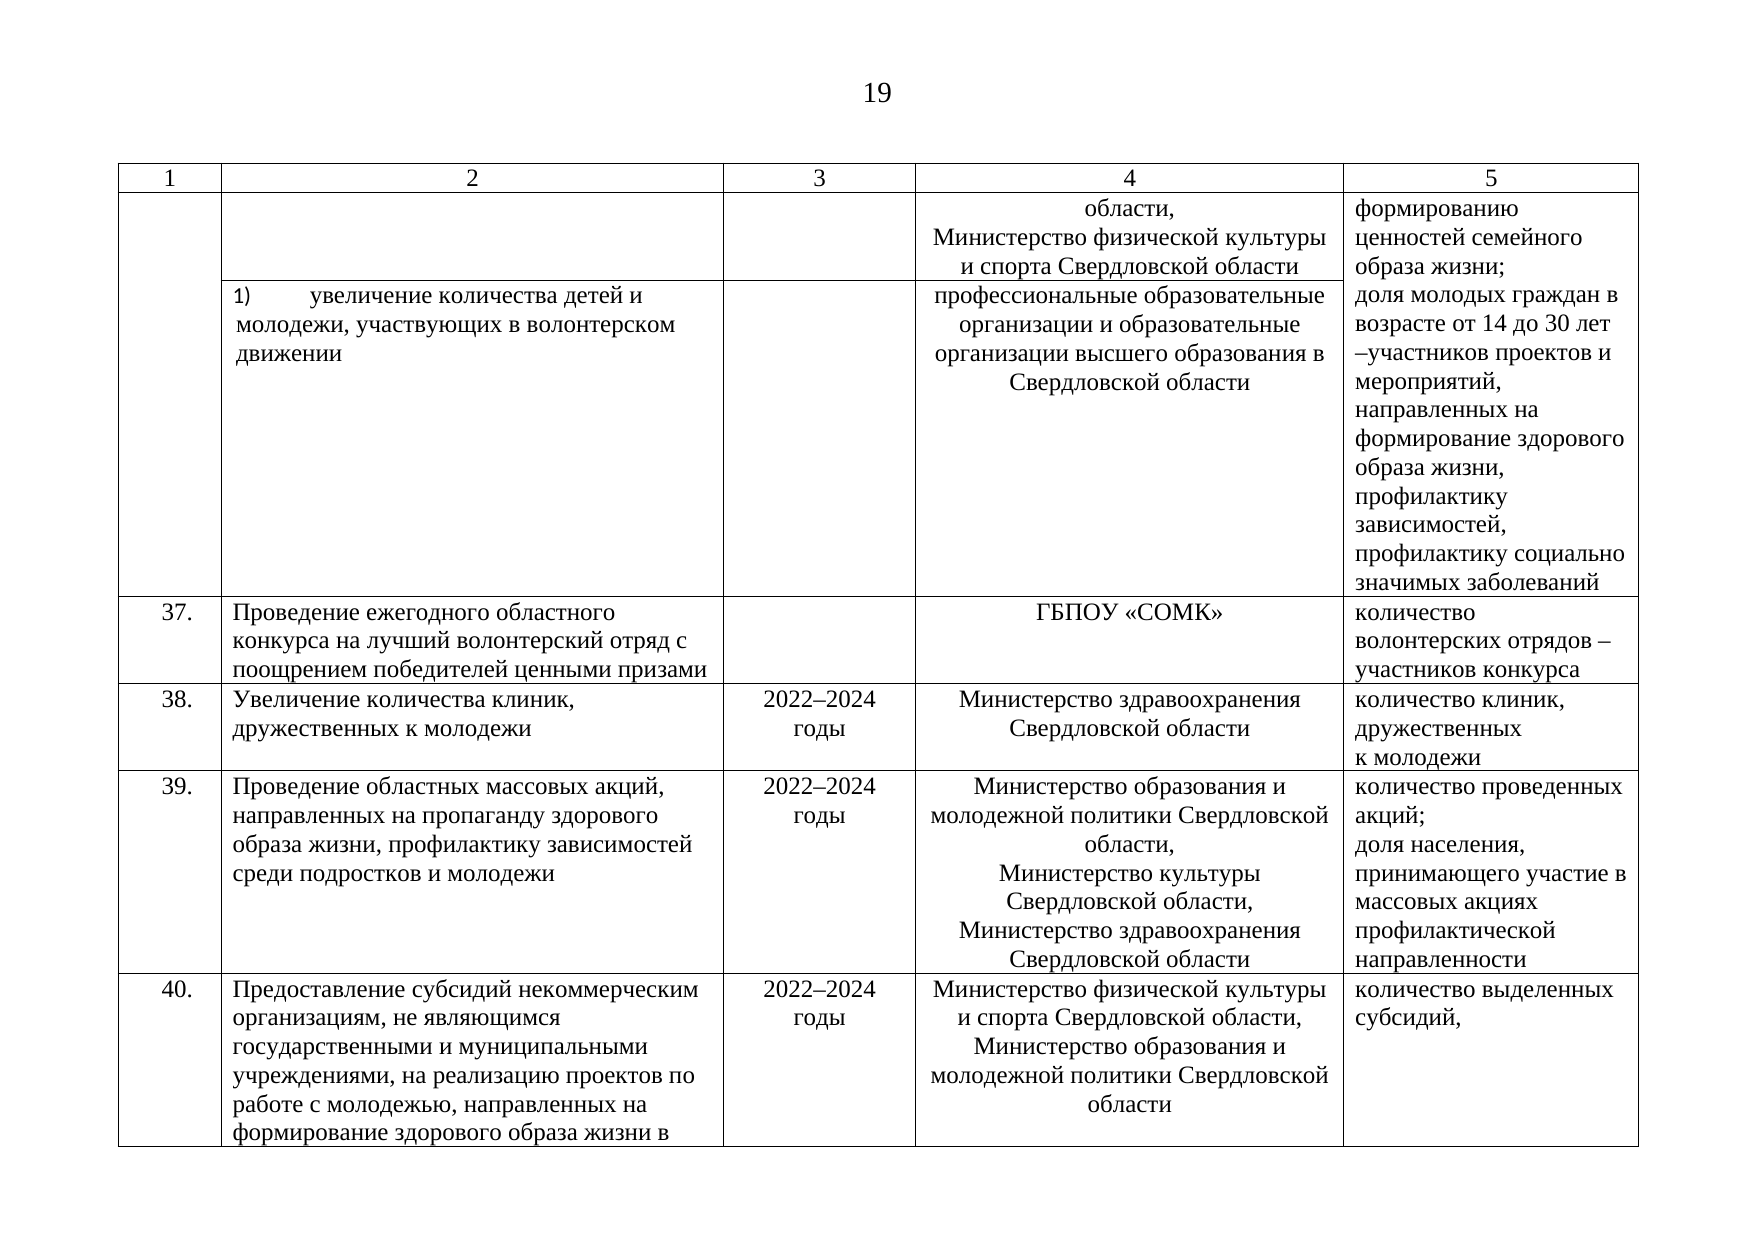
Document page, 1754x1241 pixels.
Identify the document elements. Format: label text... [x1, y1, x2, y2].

table_cell 39. [119, 771, 221, 973]
table_cell количество волонтерских отрядов – участников конкурса [1344, 597, 1638, 683]
table_header 3 [724, 164, 915, 192]
table_cell 2022–2024 годы [724, 974, 915, 1146]
table_cell Увеличение количества клиник, дружественных к молодежи [222, 684, 723, 770]
table_cell [724, 281, 915, 596]
table_cell 40. [119, 974, 221, 1146]
table_cell Министерство физической культуры и спорта Свердловской области, Министерство образования и молодежной политики Свердловской области [916, 974, 1343, 1146]
table_cell 37. [119, 597, 221, 683]
table_cell [222, 193, 723, 279]
table_cell Министерство образования и молодежной политики Свердловской области, Министерство культуры Свердловской области, Министерство здравоохранения Свердловской области [916, 771, 1343, 973]
table_cell профессиональные образовательные организации и образовательные организации высшего образования в Свердловской области [916, 281, 1343, 596]
table_cell [119, 193, 221, 596]
table_cell количество выделенных субсидий, [1344, 974, 1638, 1146]
table_header 4 [916, 164, 1343, 192]
table_cell количество проведенных акций; доля населения, принимающего участие в массовых акциях профилактической направленности [1344, 771, 1638, 973]
table_cell 38. [119, 684, 221, 770]
table_cell [724, 193, 915, 279]
table_cell 2022–2024 годы [724, 771, 915, 973]
table_header 2 [222, 164, 723, 192]
table_header 1 [119, 164, 221, 192]
table_cell [724, 597, 915, 683]
table_cell ГБПОУ «СОМК» [916, 597, 1343, 683]
table_cell 2022–2024 годы [724, 684, 915, 770]
table_cell Проведение областных массовых акций, направленных на пропаганду здорового образа жизни, профилактику зависимостей среди подростков и молодежи [222, 771, 723, 973]
table_cell количество клиник, дружественных к молодежи [1344, 684, 1638, 770]
table_cell Проведение ежегодного областного конкурса на лучший волонтерский отряд с поощрением победителей ценными призами [222, 597, 723, 683]
table_cell увеличение количества детей и молодежи, участвующих в волонтерском движении [222, 281, 723, 596]
table_cell формированию ценностей семейного образа жизни; доля молодых граждан в возрасте от 14 до 30 лет –участников проектов и мероприятий, направленных на формирование здорового образа жизни, профилактику зависимостей, профилактику социально значимых заболеваний [1344, 193, 1638, 596]
table_cell Предоставление субсидий некоммерческим организациям, не являющимся государственными и муниципальными учреждениями, на реализацию проектов по работе с молодежью, направленных на формирование здорового образа жизни в [222, 974, 723, 1146]
table_cell области, Министерство физической культуры и спорта Свердловской области [916, 193, 1343, 279]
table_cell Министерство здравоохранения Свердловской области [916, 684, 1343, 770]
table_header 5 [1344, 164, 1638, 192]
